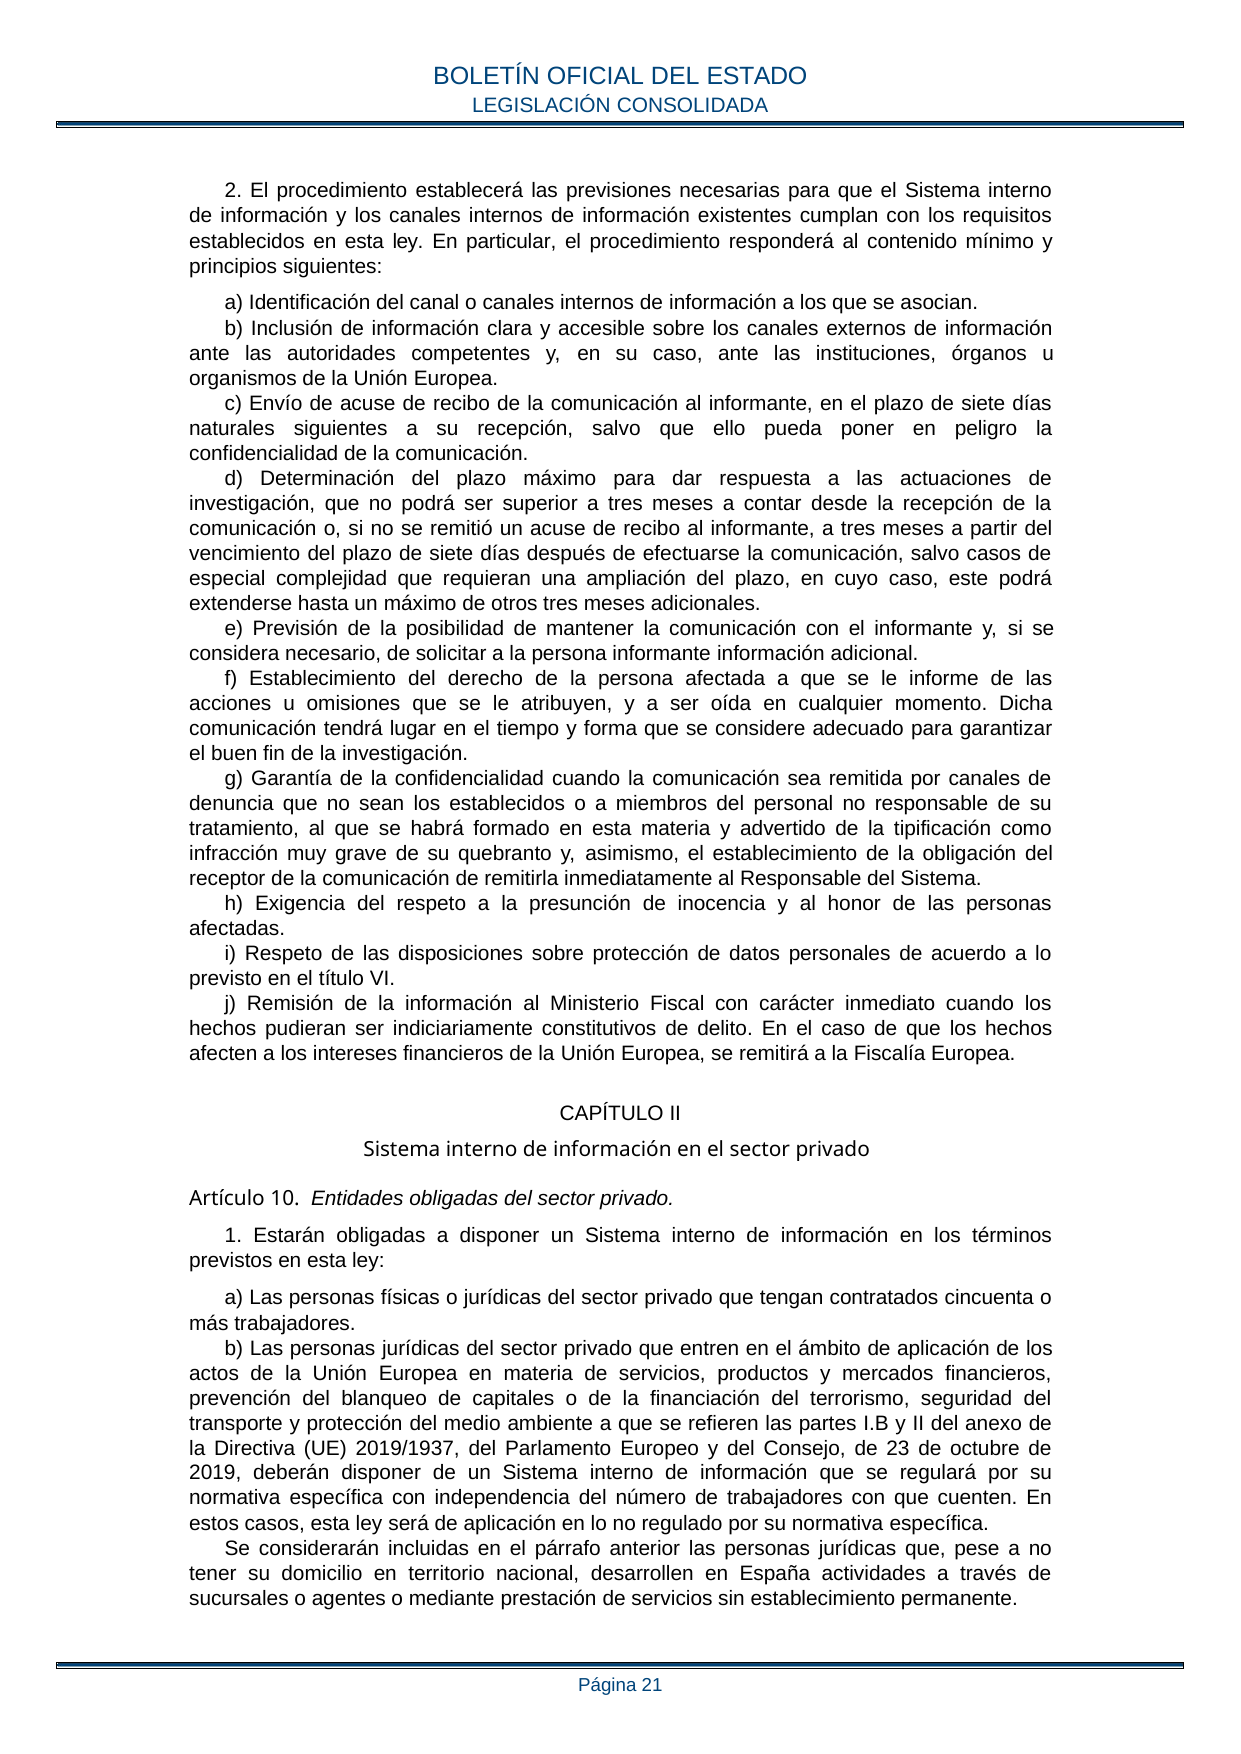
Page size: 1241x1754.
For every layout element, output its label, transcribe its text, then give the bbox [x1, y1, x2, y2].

text Artículo 10. Entidades obligadas del sector privado. [189, 1182, 703, 1211]
text . El procedimiento establecerá las previsiones necesarias para que el Sistema interno [236, 173, 1076, 198]
text CAPÍTULO II [559, 1096, 706, 1126]
text ante las autoridades competentes y, en su caso, ante las instituciones, órganos u [189, 341, 1076, 366]
text denuncia que no sean los establecidos o a miembros del personal no responsable de su [189, 791, 1076, 816]
text de información y los canales internos de información existentes cumplan con los requisitos [189, 198, 1076, 228]
text c) Envío de acuse de recibo de la comunicación al informante, en el plazo de siete días [224, 391, 1076, 416]
text BOLETÍN OFICIAL DEL ESTADO [433, 56, 832, 92]
text principios siguientes: [189, 253, 1076, 278]
text b) Inclusión de información clara y accesible sobre los canales externos de información [224, 316, 1076, 341]
text establecidos en esta ley. En particular, el procedimiento responderá al contenido mínimo y [189, 228, 1076, 253]
picture [57, 122, 1183, 127]
text afecten a los intereses financieros de la Unión Europea, se remitirá a la Fiscalía Europea. [189, 1041, 1076, 1066]
text hechos pudieran ser indiciariamente constitutivos de delito. En el caso de que los hechos [189, 1016, 1076, 1041]
text a) Identificación del canal o canales internos de información a los que se asocian. [224, 286, 1076, 316]
text 2 [189, 1456, 201, 1481]
text Se considerarán incluidas en el párrafo anterior las personas jurídicas que, pese a no [224, 1536, 1076, 1561]
text . Estarán obligadas a disponer un Sistema interno de información en los términos [236, 1218, 1076, 1248]
text b) Las personas jurídicas del sector privado que entren en el ámbito de aplicación de los [224, 1336, 1076, 1361]
text Sistema interno de información en el sector privado [363, 1133, 902, 1163]
text receptor de la comunicación de remitirla inmediatamente al Responsable del Sistema. [189, 866, 1076, 891]
text transporte y protección del medio ambiente a que se refieren las partes I.B y II del anexo de [189, 1411, 1076, 1436]
text 019, deberán disponer de un Sistema interno de información que se regulará por su [201, 1456, 1076, 1481]
text previstos en esta ley: [189, 1243, 410, 1273]
text e) Previsión de la posibilidad de mantener la comunicación con el informante y, si se [224, 616, 1076, 641]
text i) Respeto de las disposiciones sobre protección de datos personales de acuerdo a lo [224, 941, 1076, 966]
text 2 [224, 173, 236, 198]
text actos de la Unión Europea en materia de servicios, productos y mercados financieros, [189, 1361, 1076, 1386]
text normativa específica con independencia del número de trabajadores con que cuenten. En [189, 1481, 1076, 1511]
text organismos de la Unión Europea. [189, 366, 1076, 391]
text j) Remisión de la información al Ministerio Fiscal con carácter inmediato cuando los [224, 991, 1076, 1016]
text previsto en el título VI. [189, 966, 1076, 991]
text acciones u omisiones que se le atribuyen, y a ser oída en cualquier momento. Dicha [189, 691, 1076, 716]
text prevención del blanqueo de capitales o de la financiación del terrorismo, seguridad del [189, 1386, 1076, 1411]
text considera necesario, de solicitar a la persona informante información adicional. [189, 641, 1076, 666]
text confidencialidad de la comunicación. [189, 441, 1076, 466]
text estos casos, esta ley será de aplicación en lo no regulado por su normativa específica. [189, 1511, 1076, 1536]
text h) Exigencia del respeto a la presunción de inocencia y al honor de las personas [224, 891, 1076, 916]
text afectadas. [189, 916, 1076, 941]
text la Directiva (UE) 2019/1937, del Parlamento Europeo y del Consejo, de 23 de octubre de [189, 1436, 1076, 1456]
text comunicación tendrá lugar en el tiempo y forma que se considere adecuado para garantizar [189, 716, 1076, 741]
text tratamiento, al que se habrá formado en esta materia y advertido de la tipificación como [189, 816, 1076, 841]
text extenderse hasta un máximo de otros tres meses adicionales. [189, 591, 1076, 616]
text Página 21 [578, 1670, 687, 1697]
text sucursales o agentes o mediante prestación de servicios sin establecimiento permanente. [189, 1586, 1076, 1611]
text vencimiento del plazo de siete días después de efectuarse la comunicación, salvo casos de [189, 541, 1076, 566]
text d) Determinación del plazo máximo para dar respuesta a las actuaciones de [224, 466, 1076, 491]
text f) Establecimiento del derecho de la persona afectada a que se le informe de las [224, 666, 1076, 691]
text LEGISLACIÓN CONSOLIDADA [472, 89, 793, 118]
picture [57, 1663, 1183, 1668]
text más trabajadores. [189, 1311, 1076, 1336]
text tener su domicilio en territorio nacional, desarrollen en España actividades a través de [189, 1561, 1076, 1586]
text naturales siguientes a su recepción, salvo que ello pueda poner en peligro la [189, 416, 1076, 441]
text 1 [224, 1218, 236, 1243]
text a) Las personas físicas o jurídicas del sector privado que tengan contratados cincuenta o [224, 1281, 1076, 1311]
text comunicación o, si no se remitió un acuse de recibo al informante, a tres meses a partir del [189, 516, 1076, 541]
text infracción muy grave de su quebranto y, asimismo, el establecimiento de la obligación del [189, 841, 1076, 866]
text g) Garantía de la confidencialidad cuando la comunicación sea remitida por canales de [224, 766, 1076, 791]
text investigación, que no podrá ser superior a tres meses a contar desde la recepción de la [189, 491, 1076, 516]
text especial complejidad que requieran una ampliación del plazo, en cuyo caso, este podrá [189, 566, 1076, 591]
text el buen fin de la investigación. [189, 741, 1076, 766]
